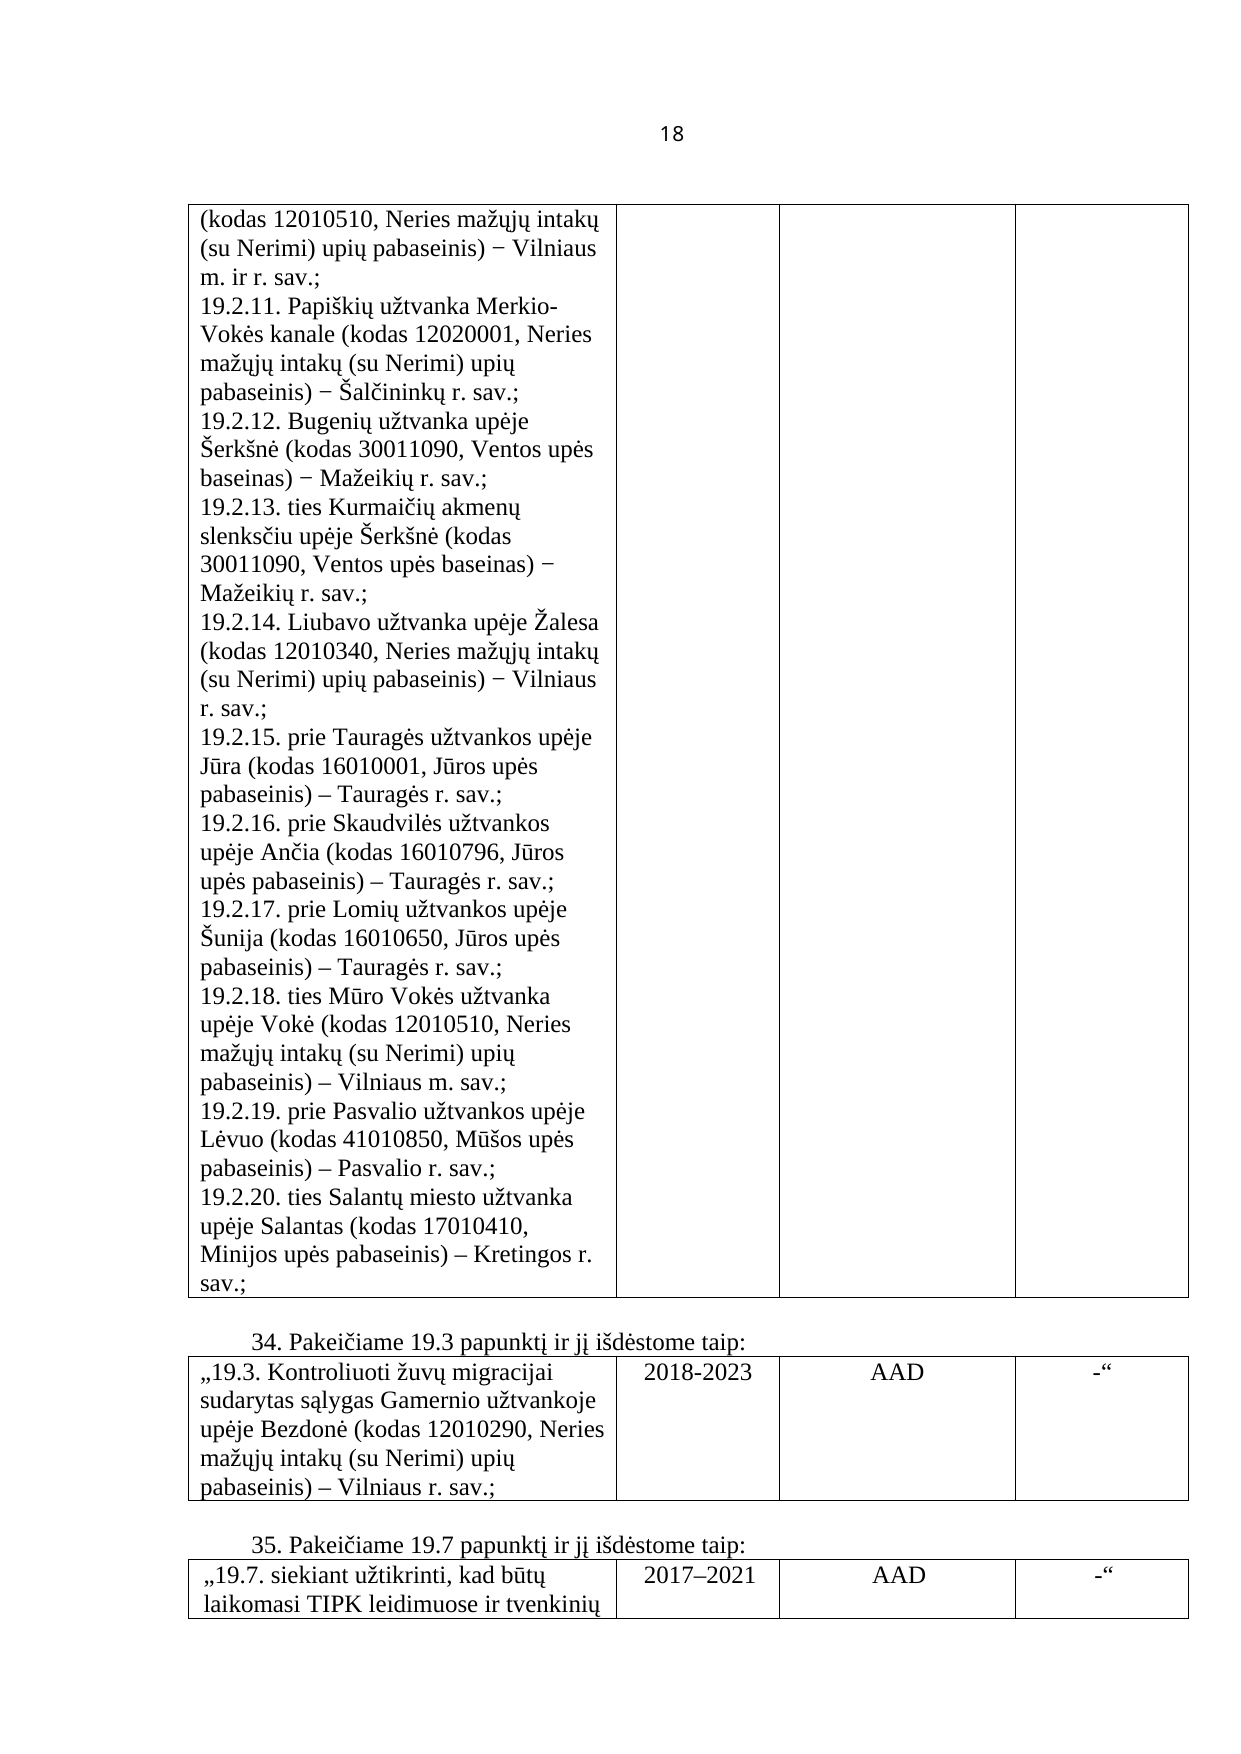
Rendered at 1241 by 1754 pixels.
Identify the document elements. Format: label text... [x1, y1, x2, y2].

table_header AAD [780, 1357, 1015, 1500]
table_header 2018-2023 [617, 1357, 779, 1500]
table_header AAD [780, 1560, 1015, 1617]
table_header „19.7. siekiant užtikrinti, kad būtų laikomasi TIPK leidimuose ir tvenkinių [189, 1560, 616, 1617]
text 35. Pakeičiame 19.7 papunktį ir jį išdėstome taip: [177, 1530, 1166, 1559]
table_header (kodas 12010510, Neries mažųjų intakų (su Nerimi) upių pabaseinis) − Vilniaus m. ir r. sav.; 19.2.11. Papiškių užtvanka Merkio-Vokės kanale (kodas 12020001, Neries mažųjų intakų (su Nerimi) upių pabaseinis) − Šalčininkų r. sav.; 19.2.12. Bugenių užtvanka upėje Šerkšnė (kodas 30011090, Ventos upės baseinas) − Mažeikių r. sav.; 19.2.13. ties Kurmaičių akmenų slenksčiu upėje Šerkšnė (kodas 30011090, Ventos upės baseinas) − Mažeikių r. sav.; 19.2.14. Liubavo užtvanka upėje Žalesa (kodas 12010340, Neries mažųjų intakų (su Nerimi) upių pabaseinis) − Vilniaus r. sav.; 19.2.15. prie Tauragės užtvankos upėje Jūra (kodas 16010001, Jūros upės pabaseinis) – Tauragės r. sav.; 19.2.16. prie Skaudvilės užtvankos upėje Ančia (kodas 16010796, Jūros upės pabaseinis) – Tauragės r. sav.; 19.2.17. prie Lomių užtvankos upėje Šunija (kodas 16010650, Jūros upės pabaseinis) – Tauragės r. sav.; 19.2.18. ties Mūro Vokės užtvanka upėje Vokė (kodas 12010510, Neries mažųjų intakų (su Nerimi) upių pabaseinis) – Vilniaus m. sav.; 19.2.19. prie Pasvalio užtvankos upėje Lėvuo (kodas 41010850, Mūšos upės pabaseinis) – Pasvalio r. sav.; 19.2.20. ties Salantų miesto užtvanka upėje Salantas (kodas 17010410, Minijos upės pabaseinis) – Kretingos r. sav.; [189, 205, 616, 1297]
table_header -“ [1016, 1560, 1188, 1617]
table_header [617, 205, 779, 1297]
table_header -“ [1016, 1357, 1188, 1500]
table_header „19.3. Kontroliuoti žuvų migracijai sudarytas sąlygas Gamernio užtvankoje upėje Bezdonė (kodas 12010290, Neries mažųjų intakų (su Nerimi) upių pabaseinis) – Vilniaus r. sav.; [189, 1357, 616, 1500]
table_header 2017–2021 [617, 1560, 779, 1617]
table_header [1016, 205, 1188, 1297]
table_header [780, 205, 1015, 1297]
text 34. Pakeičiame 19.3 papunktį ir jį išdėstome taip: [177, 1327, 1166, 1356]
